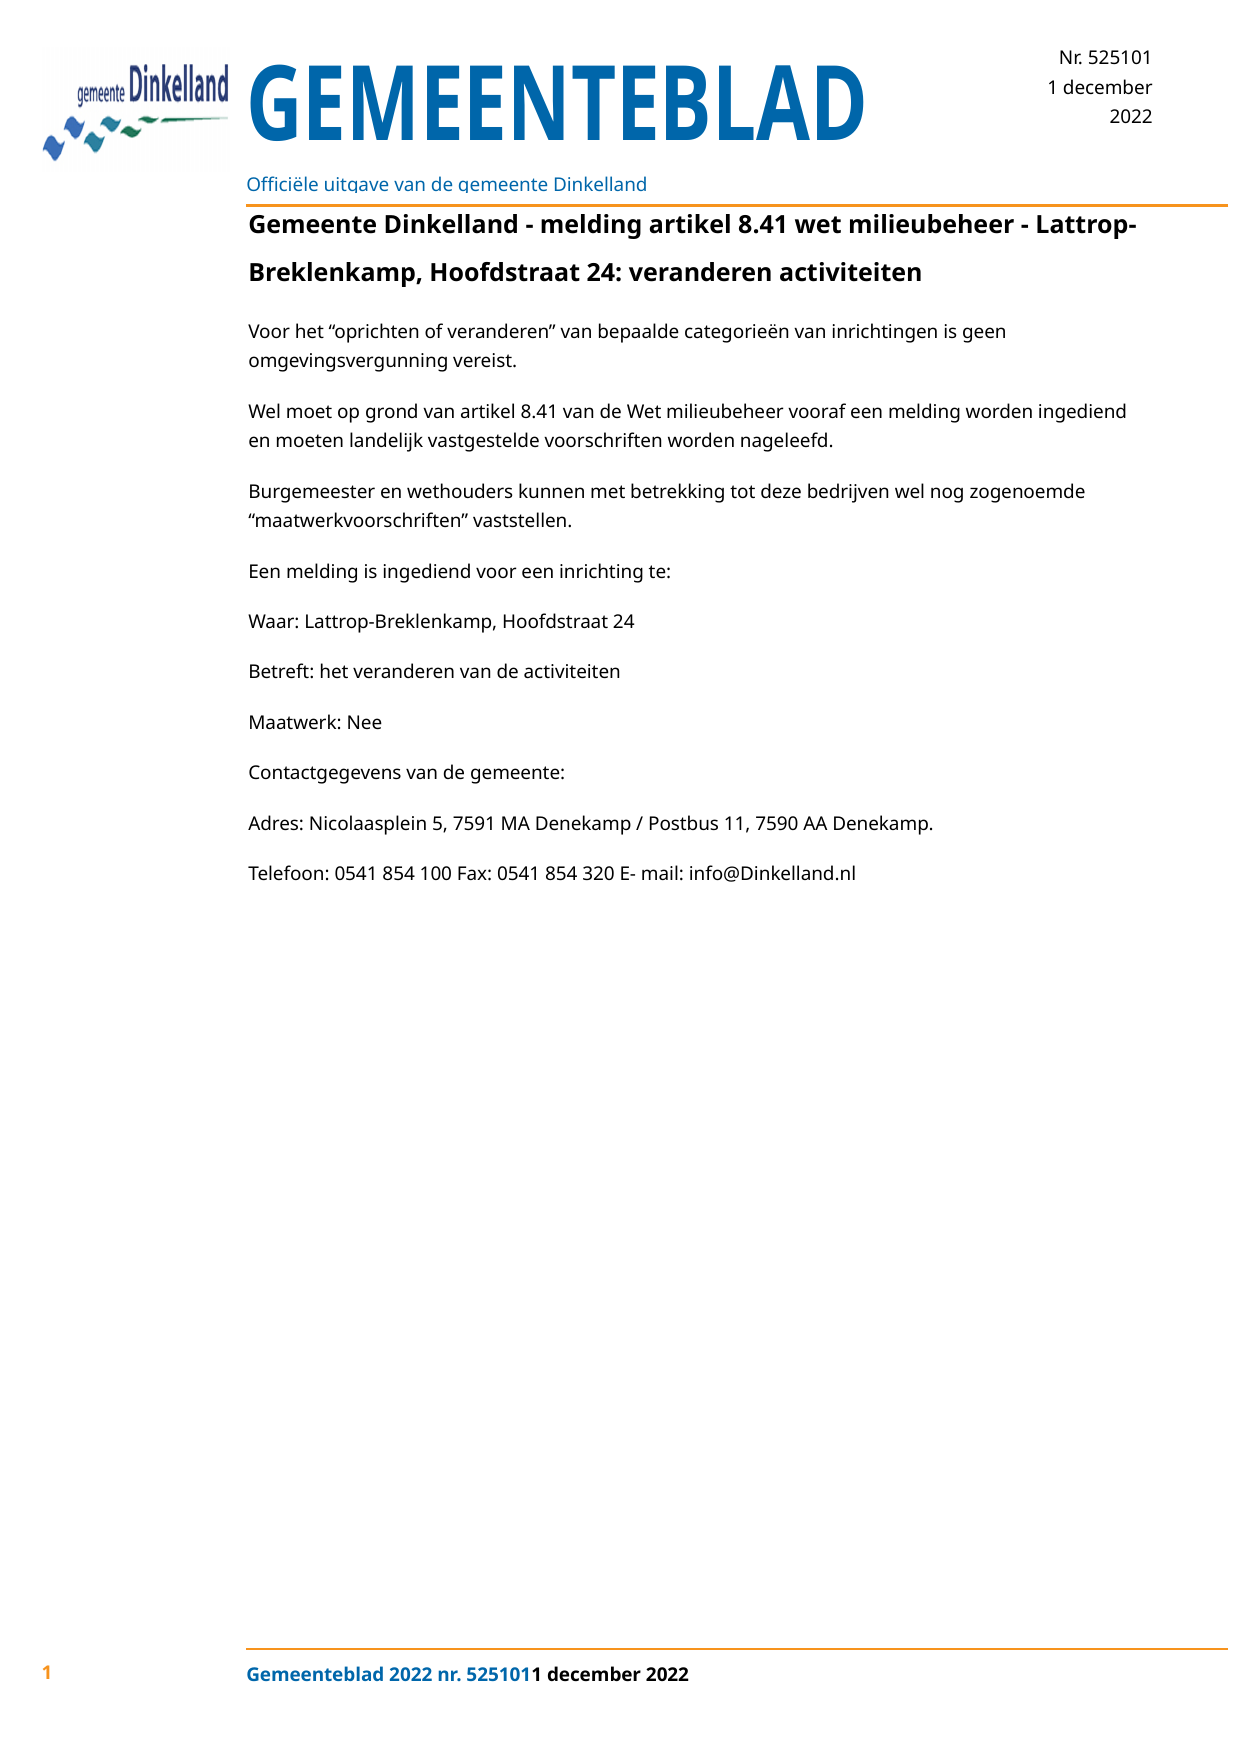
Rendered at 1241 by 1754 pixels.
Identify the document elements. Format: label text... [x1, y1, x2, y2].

text Adres: Nicolaasplein 5, 7591 MA Denekamp / Postbus 11, 7590 AA Denekamp. [248, 810, 1152, 836]
text Telefoon: 0541 854 100 Fax: 0541 854 320 E- mail: info@Dinkelland.nl [248, 860, 1152, 886]
text Burgemeester en wethouders kunnen met betrekking tot deze bedrijven wel nog zogenoemde “maatwerkvoorschriften” vaststellen. [248, 478, 1152, 533]
text Maatwerk: Nee [248, 709, 1152, 735]
text Voor het “oprichten of veranderen” van bepaalde categorieën van inrichtingen is geen omgevingsvergunning vereist. [248, 318, 1152, 373]
text Waar: Lattrop-Breklenkamp, Hoofdstraat 24 [248, 608, 1152, 634]
text Gemeente Dinkelland - melding artikel 8.41 wet milieubeheer - Lattrop-Breklenkamp, Hoofdstraat 24: veranderen activiteiten [248, 207, 1152, 288]
text Een melding is ingediend voor een inrichting te: [248, 558, 1152, 584]
text Contactgegevens van de gemeente: [248, 759, 1152, 785]
picture [41, 47, 231, 172]
text Wel moet op grond van artikel 8.41 van de Wet milieubeheer vooraf een melding worden ingediend en moeten landelijk vastgestelde voorschriften worden nageleefd. [248, 398, 1152, 453]
text Betreft: het veranderen van de activiteiten [248, 659, 1152, 684]
